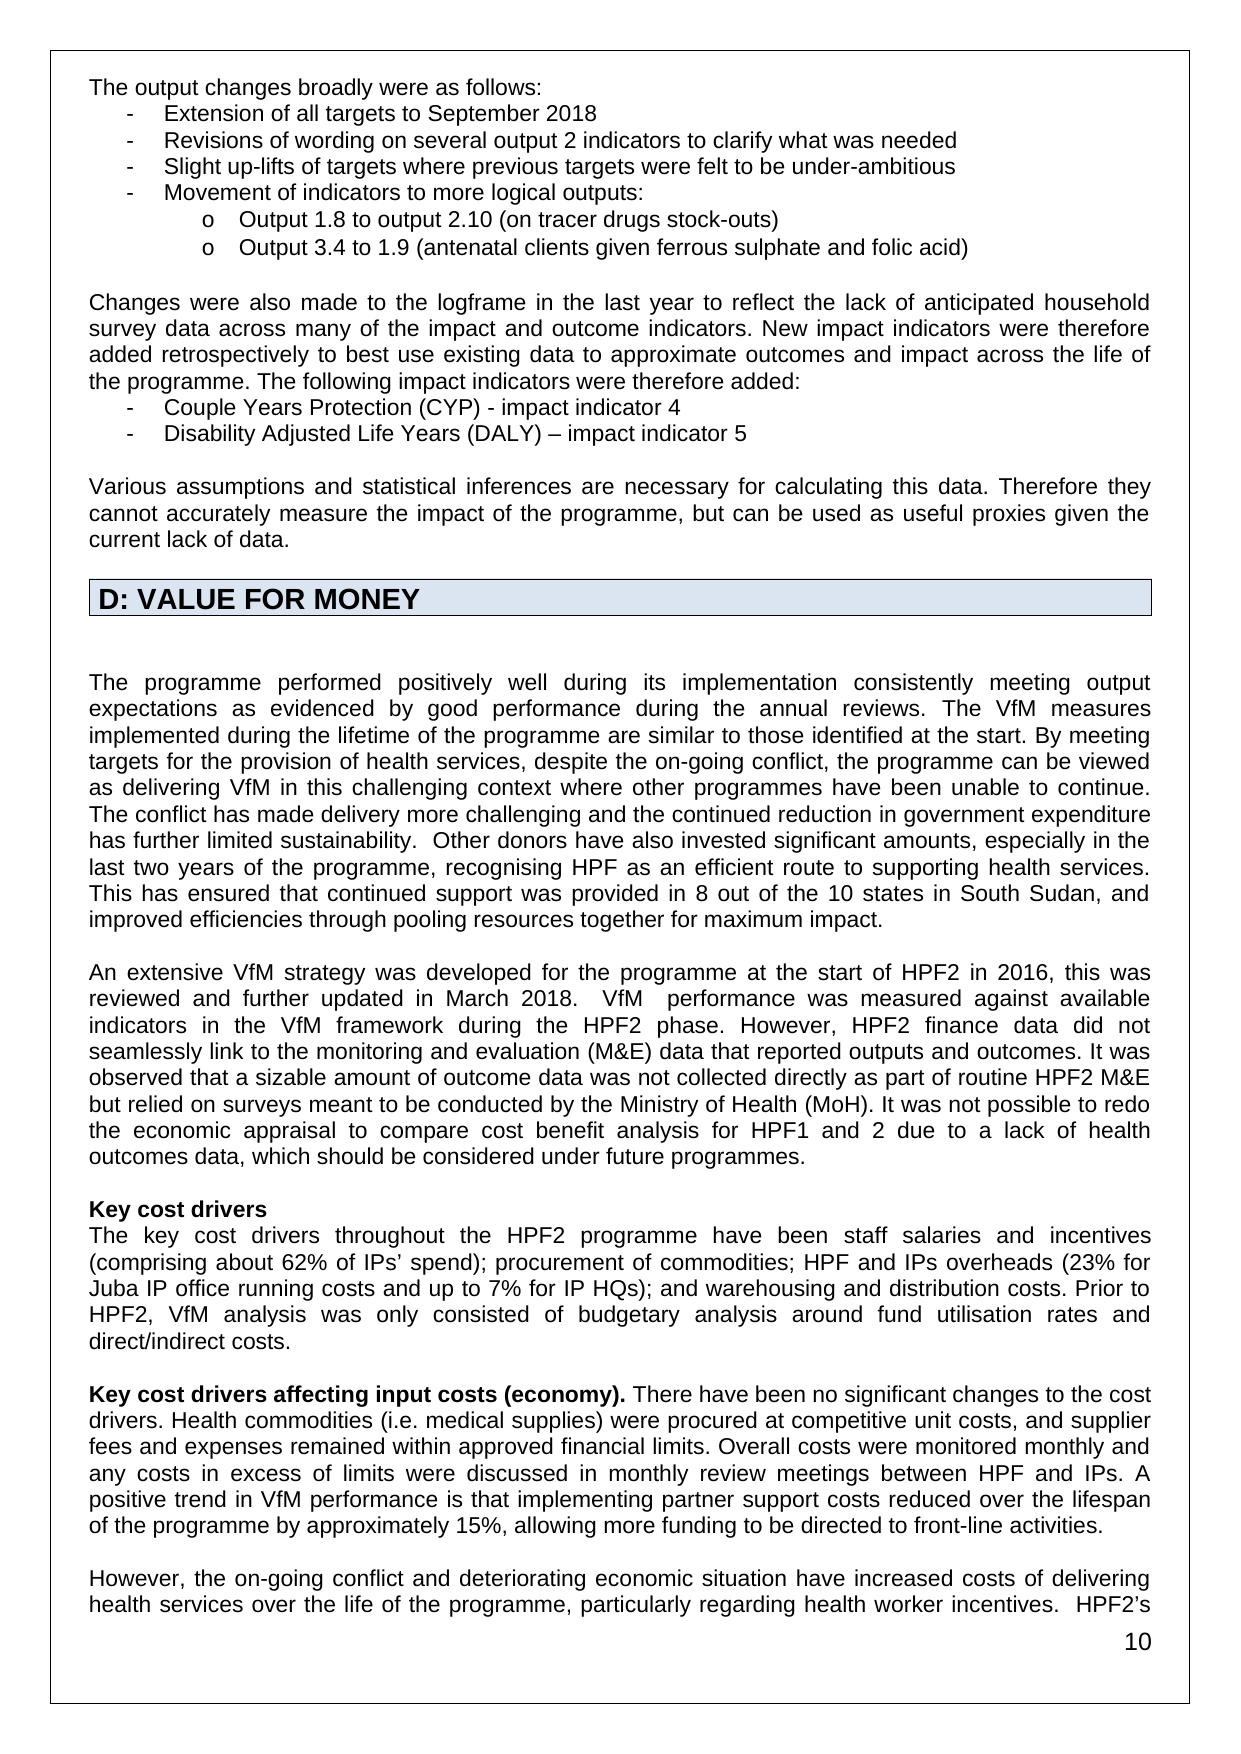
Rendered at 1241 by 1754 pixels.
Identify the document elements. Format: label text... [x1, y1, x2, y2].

text Various assumptions and statistical inferences are necessary for calculating this data. Therefore they cannot accurately measure the impact of the programme, but can be used as useful proxies given the current lack of data. [89, 473, 1152, 552]
text The key cost drivers throughout the HPF2 programme have been staff salaries and incentives (comprising about 62% of IPs’ spend); procurement of commodities; HPF and IPs overheads (23% for Juba IP office running costs and up to 7% for IP HQs); and warehousing and distribution costs. Prior to HPF2, VfM analysis was only consisted of budgetary analysis around fund utilisation rates and direct/indirect costs. [89, 1222, 1152, 1354]
list Output 3.4 to 1.9 (antenatal clients given ferrous sulphate and folic acid) [201, 234, 1152, 262]
text Key cost drivers [89, 1196, 1152, 1222]
list Movement of indicators to more logical outputs: [126, 179, 1152, 206]
text Key cost drivers affecting input costs (economy). There have been no significant changes to the cost drivers. Health commodities (i.e. medical supplies) were procured at competitive unit costs, and supplier fees and expenses remained within approved financial limits. Overall costs were monitored monthly and any costs in excess of limits were discussed in monthly review meetings between HPF and IPs. A positive trend in VfM performance is that implementing partner support costs reduced over the lifespan of the programme by approximately 15%, allowing more funding to be directed to front-line activities. [89, 1381, 1152, 1539]
text The output changes broadly were as follows: [89, 74, 1152, 100]
list Couple Years Protection (CYP) - impact indicator 4 [126, 394, 1152, 420]
list Extension of all targets to September 2018 [126, 100, 1152, 127]
list Revisions of wording on several output 2 indicators to clarify what was needed [126, 127, 1152, 153]
list Slight up-lifts of targets where previous targets were felt to be under-ambitious [126, 153, 1152, 179]
text An extensive VfM strategy was developed for the programme at the start of HPF2 in 2016, this was reviewed and further updated in March 2018. VfM performance was measured against available indicators in the VfM framework during the HPF2 phase. However, HPF2 finance data did not seamlessly link to the monitoring and evaluation (M&E) data that reported outputs and outcomes. It was observed that a sizable amount of outcome data was not collected directly as part of routine HPF2 M&E but relied on surveys meant to be conducted by the Ministry of Health (MoH). It was not possible to redo the economic appraisal to compare cost benefit analysis for HPF1 and 2 due to a lack of health outcomes data, which should be considered under future programmes. [89, 959, 1152, 1170]
text However, the on-going conflict and deteriorating economic situation have increased costs of delivering health services over the life of the programme, particularly regarding health worker incentives. HPF2’s [89, 1565, 1152, 1618]
text The programme performed positively well during its implementation consistently meeting output expectations as evidenced by good performance during the annual reviews. The VfM measures implemented during the lifetime of the programme are similar to those identified at the start. By meeting targets for the provision of health services, despite the on-going conflict, the programme can be viewed as delivering VfM in this challenging context where other programmes have been unable to continue. The conflict has made delivery more challenging and the continued reduction in government expenditure has further limited sustainability. Other donors have also invested significant amounts, especially in the last two years of the programme, recognising HPF as an efficient route to supporting health services. This has ensured that continued support was provided in 8 out of the 10 states in South Sudan, and improved efficiencies through pooling resources together for maximum impact. [89, 669, 1152, 932]
subtitle D: VALUE FOR MONEY [90, 580, 1151, 615]
list Output 1.8 to output 2.10 (on tracer drugs stock-outs) [201, 206, 1152, 234]
text Changes were also made to the logframe in the last year to reflect the lack of anticipated household survey data across many of the impact and outcome indicators. New impact indicators were therefore added retrospectively to best use existing data to approximate outcomes and impact across the life of the programme. The following impact indicators were therefore added: [89, 289, 1152, 394]
list Disability Adjusted Life Years (DALY) – impact indicator 5 [126, 420, 1152, 447]
